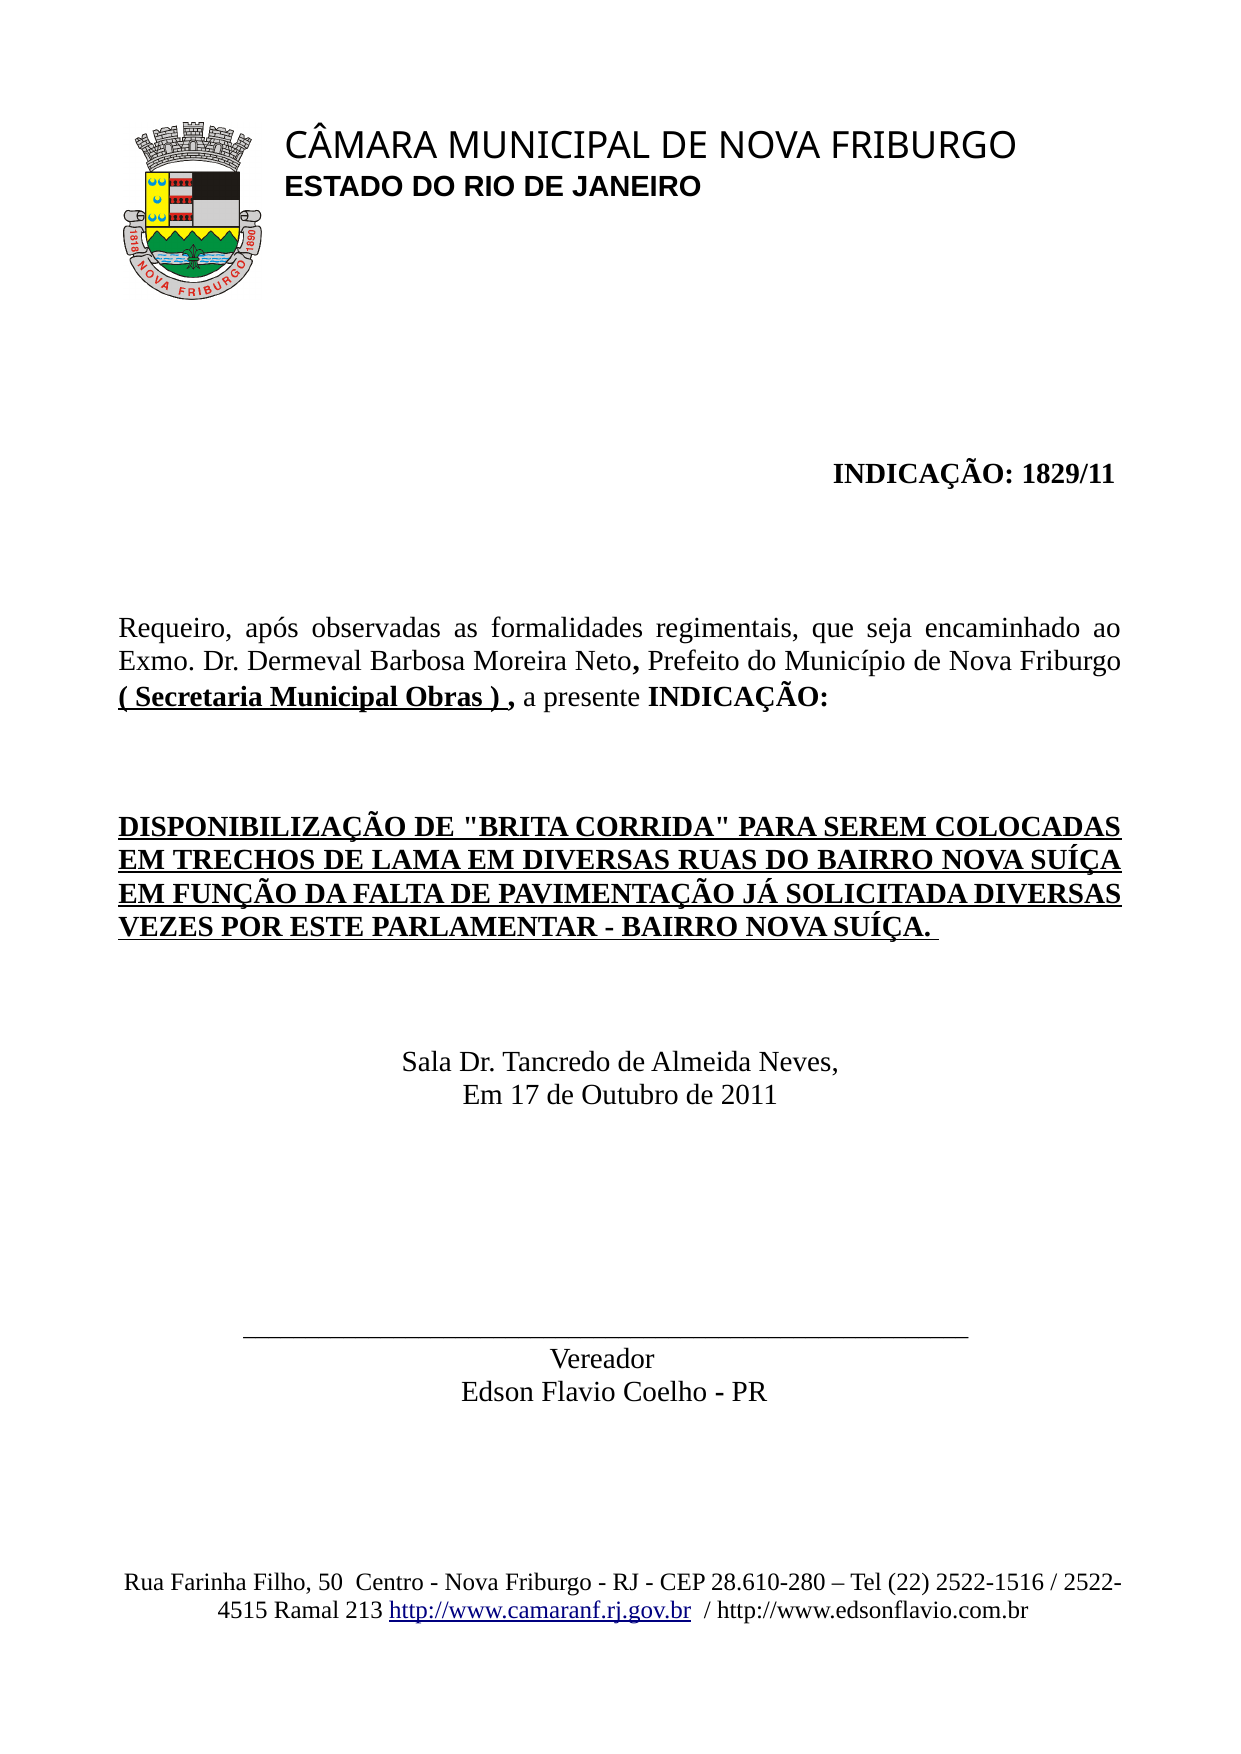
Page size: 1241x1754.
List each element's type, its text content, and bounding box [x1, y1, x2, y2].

text Em 17 de Outubro de 2011 [118, 1077, 1122, 1111]
text CÂMARA MUNICIPAL DE NOVA FRIBURGO ESTADO DO RIO DE JANEIRO [118, 118, 1122, 303]
text EM FUNÇÃO DA FALTA DE PAVIMENTAÇÃO JÁ SOLICITADA DIVERSAS [118, 873, 1122, 905]
text Vereador [118, 1341, 1122, 1374]
text Sala Dr. Tancredo de Almeida Neves, [118, 1044, 1122, 1077]
text INDICAÇÃO: 1829/11 [118, 457, 1122, 490]
text Requeiro, após observadas as formalidades regimentais, que seja encaminhado ao Exmo. Dr. Dermeval Barbosa Moreira Neto, Prefeito do Município de Nova Friburgo ( Secretaria Municipal Obras ) , a presente INDICAÇÃO: [118, 610, 1122, 713]
text EM TRECHOS DE LAMA EM DIVERSAS RUAS DO BAIRRO NOVA SUÍÇA [118, 840, 1122, 871]
text DISPONIBILIZAÇÃO DE "BRITA CORRIDA" PARA SEREM COLOCADAS [118, 809, 1122, 838]
text __________________________________________________________ [118, 1312, 1122, 1341]
text Edson Flavio Coelho - PR [118, 1374, 1122, 1408]
text Rua Farinha Filho, 50 Centro - Nova Friburgo - RJ - CEP 28.610-280 – Tel (22) 2522-1516 / 2522-4515 Ramal 213 http://www.camaranf.rj.gov.br / http://www.edsonflavio.com.br [118, 1567, 1128, 1624]
text VEZES POR ESTE PARLAMENTAR - BAIRRO NOVA SUÍÇA. [118, 907, 1122, 943]
